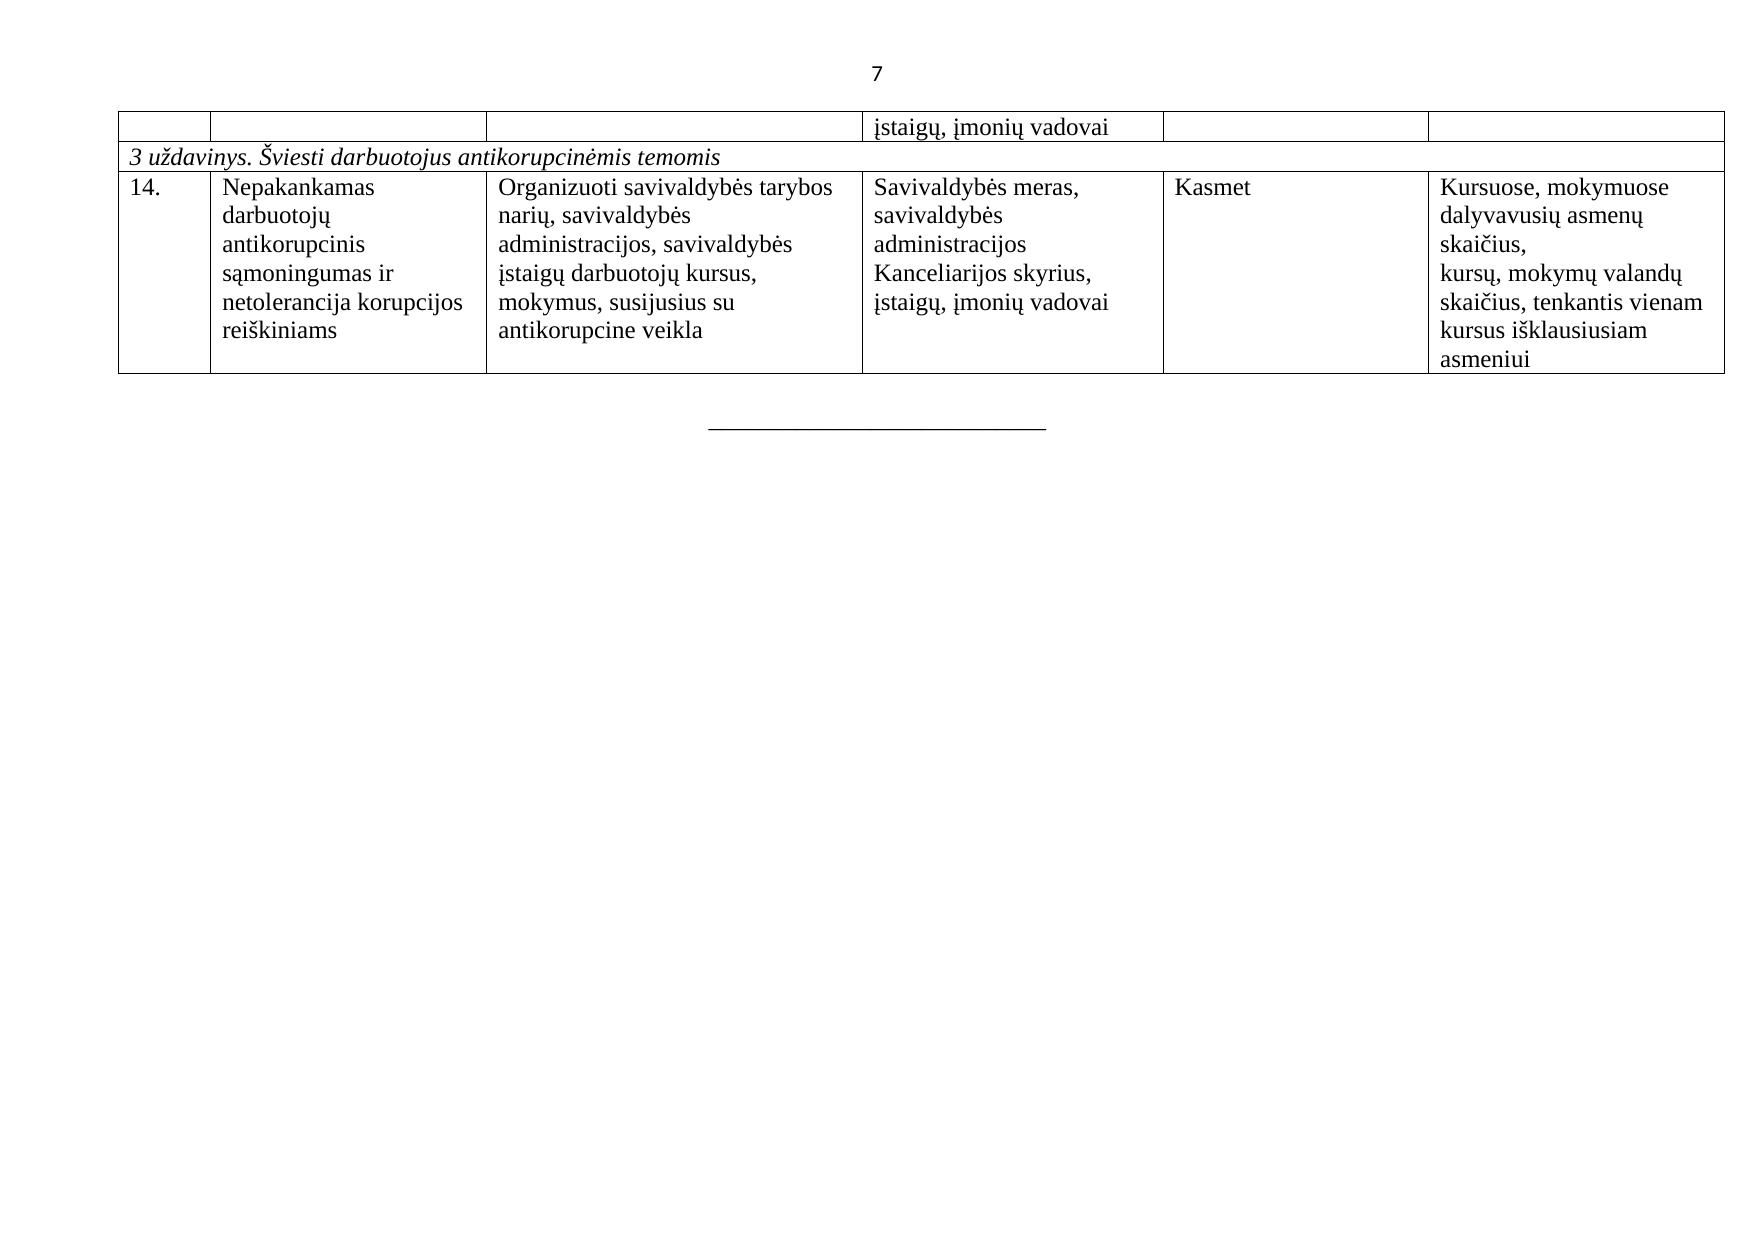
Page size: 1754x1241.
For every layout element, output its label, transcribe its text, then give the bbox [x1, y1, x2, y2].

table_cell [1429, 112, 1724, 141]
table_cell [487, 112, 862, 141]
table_cell Kasmet [1164, 172, 1428, 373]
table_cell [119, 112, 210, 141]
table_cell Nepakankamas darbuotojų antikorupcinis sąmoningumas ir netolerancija korupcijos reiškiniams [211, 172, 486, 373]
table_cell [1164, 112, 1428, 141]
text ___________________________ [118, 403, 1636, 433]
table_cell Kursuose, mokymuose dalyvavusių asmenų skaičius, kursų, mokymų valandų skaičius, tenkantis vienam kursus išklausiusiam asmeniui [1429, 172, 1724, 373]
table_cell 14. [119, 172, 210, 373]
table_cell Organizuoti savivaldybės tarybos narių, savivaldybės administracijos, savivaldybės įstaigų darbuotojų kursus, mokymus, susijusius su antikorupcine veikla [487, 172, 862, 373]
table_cell įstaigų, įmonių vadovai [863, 112, 1163, 141]
table_cell [211, 112, 486, 141]
table_cell Savivaldybės meras, savivaldybės administracijos Kanceliarijos skyrius, įstaigų, įmonių vadovai [863, 172, 1163, 373]
table_cell 3 uždavinys. Šviesti darbuotojus antikorupcinėmis temomis [119, 142, 1724, 171]
